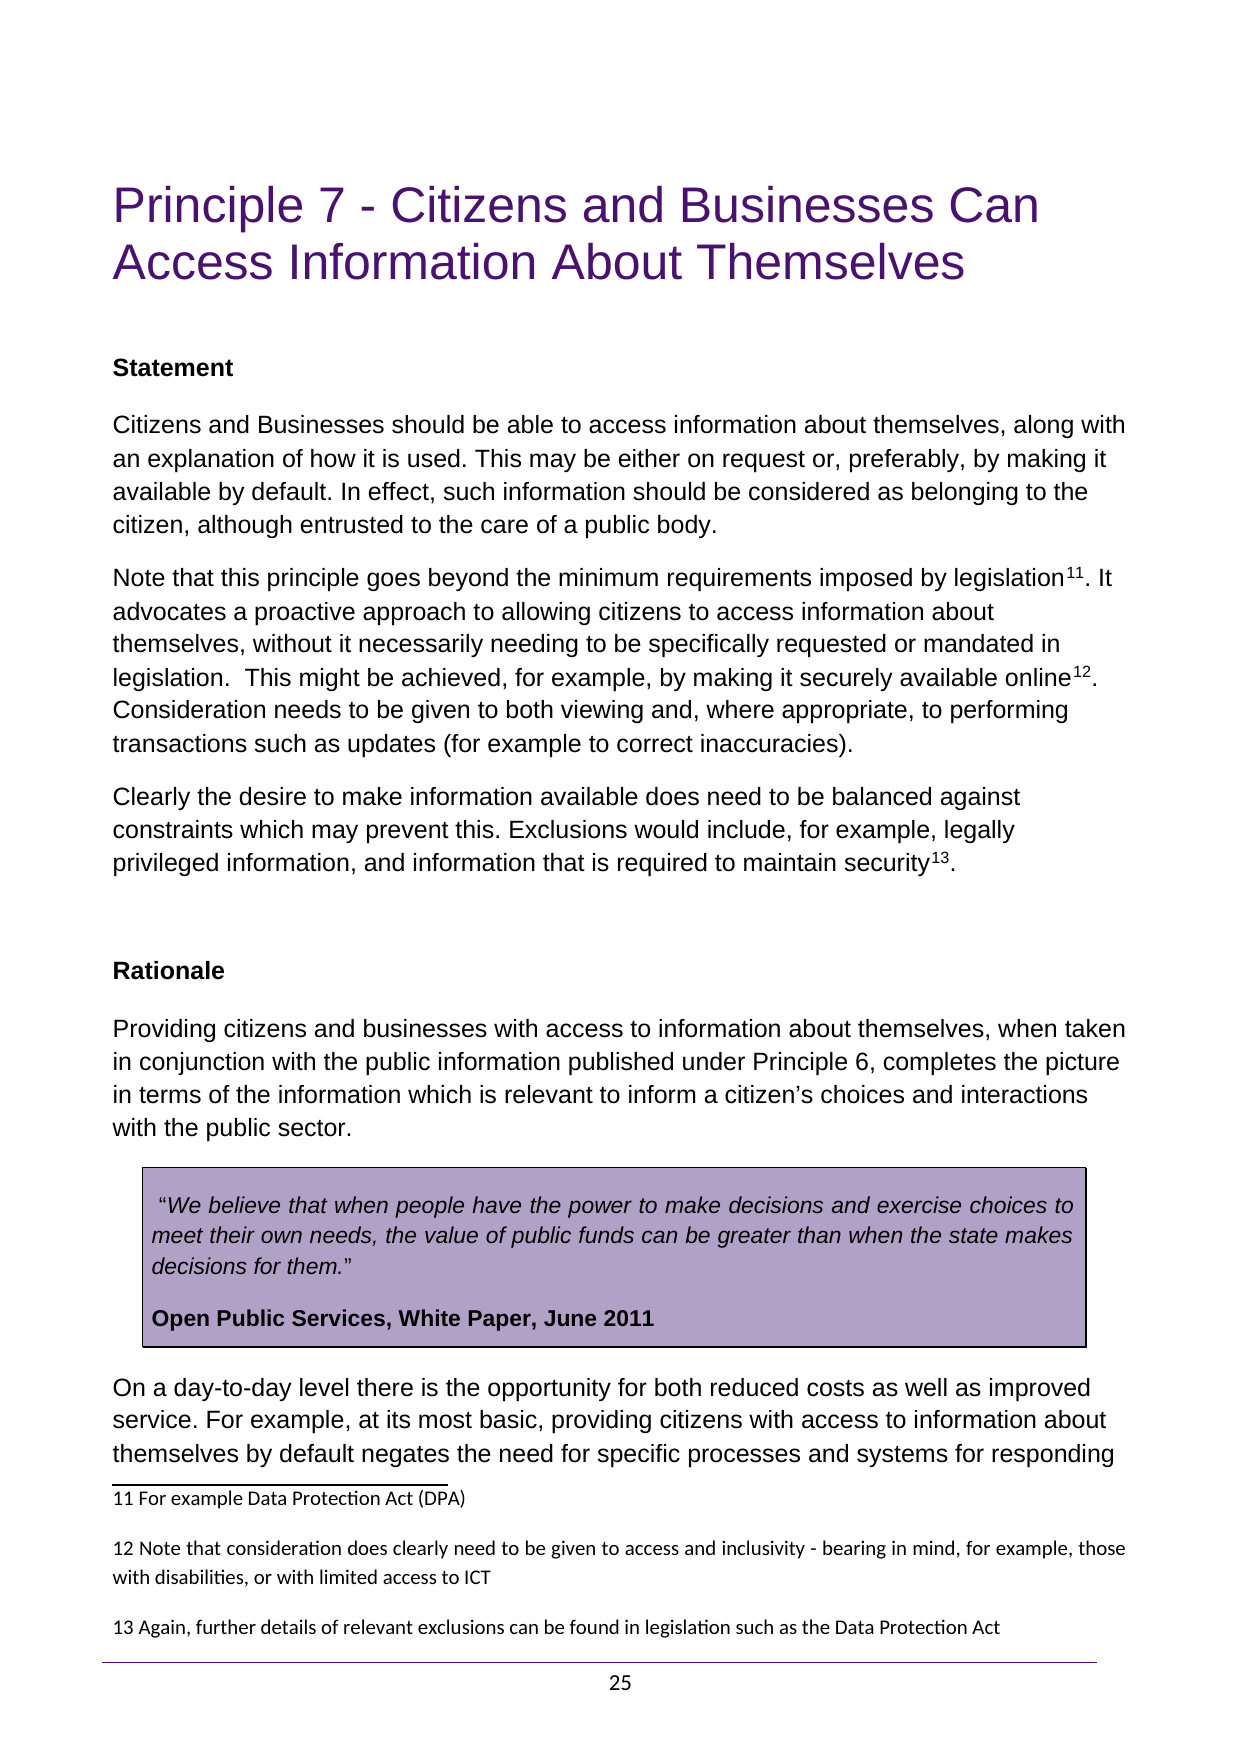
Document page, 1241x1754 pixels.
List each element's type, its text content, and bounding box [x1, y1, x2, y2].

text On a day-to-day level there is the opportunity for both reduced costs as well as improved service. For example, at its most basic, providing citizens with access to information about themselves by default negates the need for specific processes and systems for responding [112, 1372, 1128, 1467]
text Open Public Services, White Paper, June 2011 [143, 1302, 1085, 1346]
text Statement [112, 352, 1128, 381]
text Clearly the desire to make information available does need to be balanced against constraints which may prevent this. Exclusions would include, for example, legally privileged information, and information that is required to maintain security. [112, 782, 1128, 877]
text Note that this principle goes beyond the minimum requirements imposed by legislation. It advocates a proactive approach to allowing citizens to access information about themselves, without it necessarily needing to be specifically requested or mandated in legislation. This might be achieved, for example, by making it securely available online. Consideration needs to be given to both viewing and, where appropriate, to performing transactions such as updates (for example to correct inaccuracies). [112, 563, 1128, 757]
text Providing citizens and businesses with access to information about themselves, when taken in conjunction with the public information published under Principle 6, completes the picture in terms of the information which is relevant to inform a citizen’s choices and interactions with the public sector. [112, 1014, 1128, 1142]
text “We believe that when people have the power to make decisions and exercise choices to meet their own needs, the value of public funds can be greater than when the state makes decisions for them.” [143, 1189, 1085, 1279]
subtitle Principle 7 - Citizens and Businesses Can Access Information About Themselves [112, 175, 1128, 290]
text For example Data Protection Act (DPA) [112, 1485, 1128, 1511]
text Again, further details of relevant exclusions can be found in legislation such as the Data Protection Act [112, 1614, 1128, 1640]
text Rationale [112, 956, 1128, 985]
text Note that consideration does clearly need to be given to access and inclusivity - bearing in mind, for example, those with disabilities, or with limited access to ICT [112, 1535, 1128, 1590]
text Citizens and Businesses should be able to access information about themselves, along with an explanation of how it is used. This may be either on request or, preferably, by making it available by default. In effect, such information should be considered as belonging to the citizen, although entrusted to the care of a public body. [112, 411, 1128, 538]
